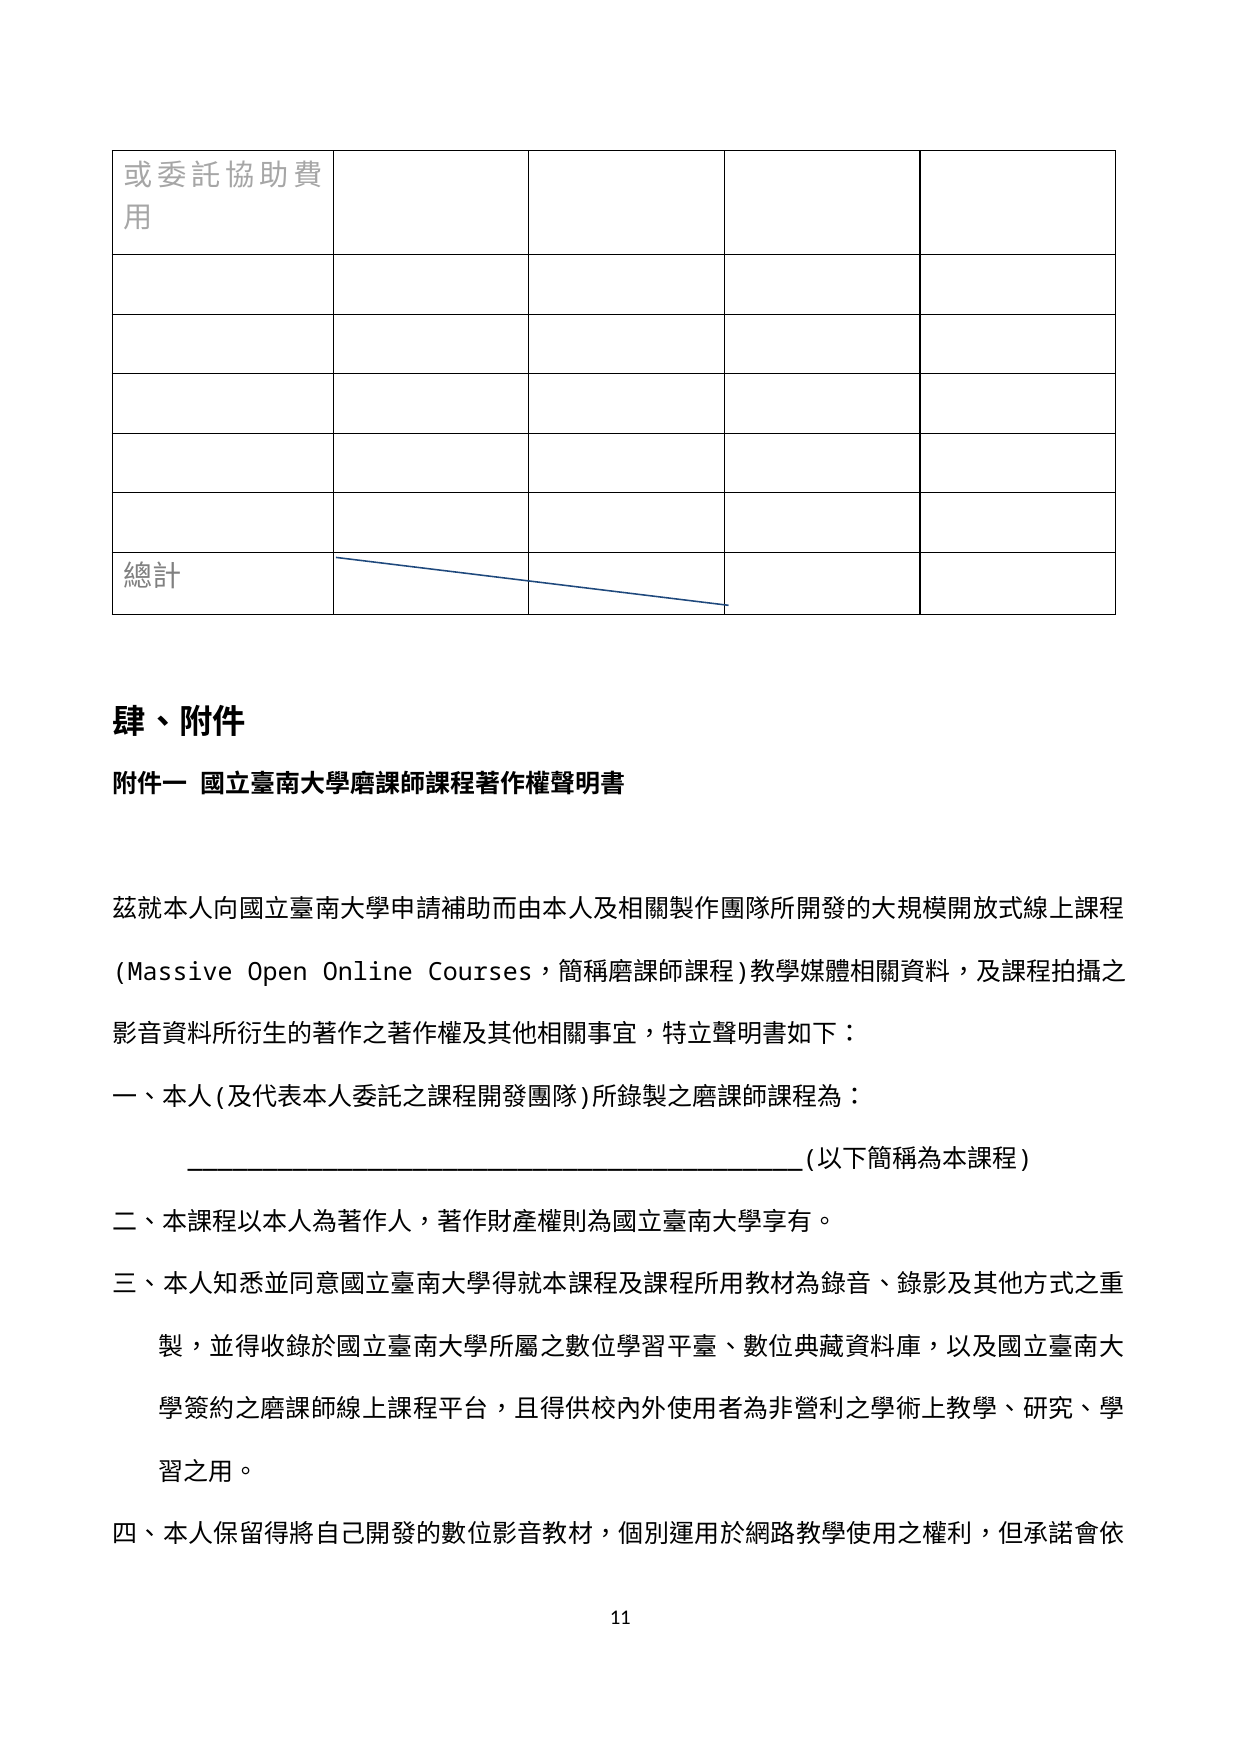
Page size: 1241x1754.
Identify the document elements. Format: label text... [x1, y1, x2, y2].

table_cell 總計 [113, 553, 333, 614]
table_cell [529, 255, 724, 314]
table_cell [529, 493, 724, 552]
table_cell [113, 315, 333, 373]
table_cell [921, 493, 1115, 552]
table_cell [725, 255, 919, 314]
text 二、本課程以本人為著作人，著作財產權則為國立臺南大學享有。 [112, 1177, 1128, 1240]
text 一、本人(及代表本人委託之課程開發團隊)所錄製之磨課師課程為： [112, 1052, 1128, 1115]
table_cell [921, 315, 1115, 373]
table_cell [725, 434, 919, 492]
table_cell [921, 553, 1115, 614]
table_cell [334, 255, 528, 314]
table_cell [113, 374, 333, 433]
table_cell [529, 582, 724, 614]
table_cell [334, 151, 528, 254]
text 茲就本人向國立臺南大學申請補助而由本人及相關製作團隊所開發的大規模開放式線上課程(Massive Open Online Courses，簡稱磨課師課程)教學媒體相關資料，及課程拍攝之影音資料所衍生的著作之著作權及其他相關事宜，特立聲明書如下： [112, 865, 1128, 1052]
table_cell [725, 553, 919, 614]
text 附件一 國立臺南大學磨課師課程著作權聲明書 [112, 740, 1128, 802]
table_cell [113, 493, 333, 552]
table_cell 或委託協助費用 [113, 151, 333, 254]
table_cell [529, 315, 724, 373]
table_cell [725, 374, 919, 433]
table_cell [334, 553, 528, 614]
table_cell [725, 315, 919, 373]
table_cell [921, 374, 1115, 433]
table_cell [334, 374, 528, 433]
table_cell [529, 434, 724, 492]
table_cell [113, 434, 333, 492]
text 肆、附件 [112, 677, 1128, 740]
table_cell [334, 434, 528, 492]
table_cell [529, 374, 724, 433]
table_cell [725, 151, 919, 254]
text 四、本人保留得將自己開發的數位影音教材，個別運用於網路教學使用之權利，但承諾會依 [112, 1490, 1128, 1552]
table_cell [529, 553, 724, 603]
table_cell [334, 315, 528, 373]
text _________________________________________(以下簡稱為本課程) [112, 1115, 1128, 1177]
table_cell [921, 151, 1115, 254]
table_cell [113, 255, 333, 314]
table_cell [725, 493, 919, 552]
table_cell [921, 434, 1115, 492]
table_cell [529, 151, 724, 254]
table_cell [921, 255, 1115, 314]
text 三、本人知悉並同意國立臺南大學得就本課程及課程所用教材為錄音、錄影及其他方式之重製，並得收錄於國立臺南大學所屬之數位學習平臺、數位典藏資料庫，以及國立臺南大學簽約之磨課師線上課程平台，且得供校內外使用者為非營利之學術上教學、研究、學習之用。 [112, 1240, 1128, 1490]
table_cell [334, 493, 528, 552]
